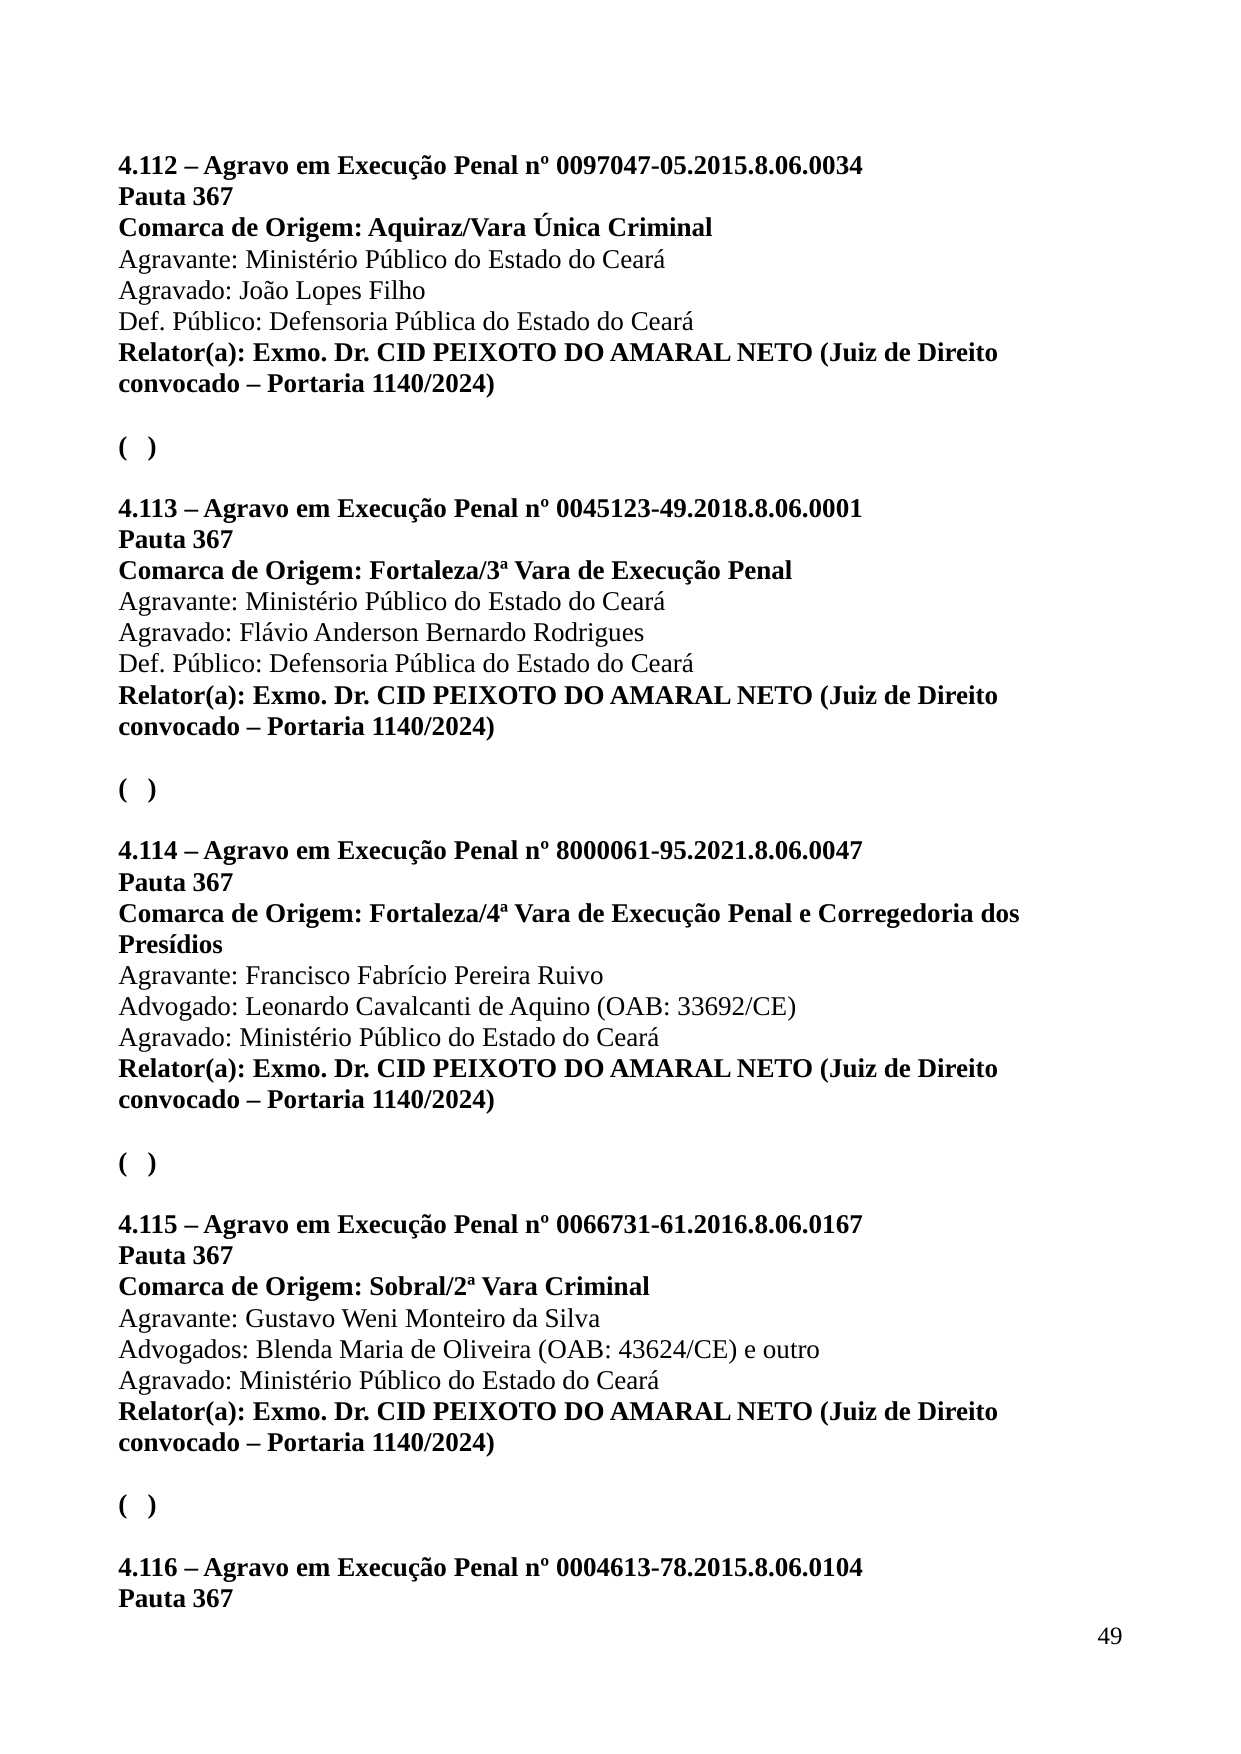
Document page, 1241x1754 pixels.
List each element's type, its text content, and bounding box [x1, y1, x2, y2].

text Agravado: Ministério Público do Estado do Ceará [118, 1364, 1122, 1395]
text Agravado: João Lopes Filho [118, 274, 1122, 305]
text Def. Público: Defensoria Pública do Estado do Ceará [118, 305, 1122, 336]
text Relator(a): Exmo. Dr. CID PEIXOTO DO AMARAL NETO (Juiz de Direito convocado – Portaria 1140/2024) [118, 1052, 1122, 1115]
text Relator(a): Exmo. Dr. CID PEIXOTO DO AMARAL NETO (Juiz de Direito convocado – Portaria 1140/2024) [118, 336, 1122, 398]
text Pauta 367 [118, 523, 1122, 554]
text Comarca de Origem: Sobral/2ª Vara Criminal [118, 1271, 1122, 1302]
text Agravante: Francisco Fabrício Pereira Ruivo [118, 959, 1122, 990]
text Pauta 367 [118, 866, 1122, 897]
text Agravado: Flávio Anderson Bernardo Rodrigues [118, 616, 1122, 648]
text 4.113 – Agravo em Execução Penal nº 0045123-49.2018.8.06.0001 [118, 492, 1122, 523]
text ( ) [118, 772, 1122, 803]
text Comarca de Origem: Fortaleza/4ª Vara de Execução Penal e Corregedoria dos Presídios [118, 897, 1122, 959]
text Comarca de Origem: Aquiraz/Vara Única Criminal [118, 212, 1122, 243]
text ( ) [118, 1488, 1122, 1520]
text Comarca de Origem: Fortaleza/3ª Vara de Execução Penal [118, 554, 1122, 585]
text Pauta 367 [118, 1582, 1122, 1613]
text 4.115 – Agravo em Execução Penal nº 0066731-61.2016.8.06.0167 [118, 1208, 1122, 1239]
text 4.116 – Agravo em Execução Penal nº 0004613-78.2015.8.06.0104 [118, 1551, 1122, 1582]
text Agravante: Ministério Público do Estado do Ceará [118, 243, 1122, 274]
text Advogados: Blenda Maria de Oliveira (OAB: 43624/CE) e outro [118, 1333, 1122, 1364]
text Relator(a): Exmo. Dr. CID PEIXOTO DO AMARAL NETO (Juiz de Direito convocado – Portaria 1140/2024) [118, 679, 1122, 741]
text Pauta 367 [118, 180, 1122, 212]
text Agravante: Gustavo Weni Monteiro da Silva [118, 1302, 1122, 1333]
text ( ) [118, 429, 1122, 461]
text Agravante: Ministério Público do Estado do Ceará [118, 585, 1122, 616]
text Advogado: Leonardo Cavalcanti de Aquino (OAB: 33692/CE) [118, 990, 1122, 1021]
text Pauta 367 [118, 1239, 1122, 1271]
text Relator(a): Exmo. Dr. CID PEIXOTO DO AMARAL NETO (Juiz de Direito convocado – Portaria 1140/2024) [118, 1395, 1122, 1457]
text ( ) [118, 1146, 1122, 1177]
text Def. Público: Defensoria Pública do Estado do Ceará [118, 648, 1122, 679]
text 4.112 – Agravo em Execução Penal nº 0097047-05.2015.8.06.0034 [118, 149, 1122, 180]
text 4.114 – Agravo em Execução Penal nº 8000061-95.2021.8.06.0047 [118, 834, 1122, 866]
text Agravado: Ministério Público do Estado do Ceará [118, 1021, 1122, 1052]
